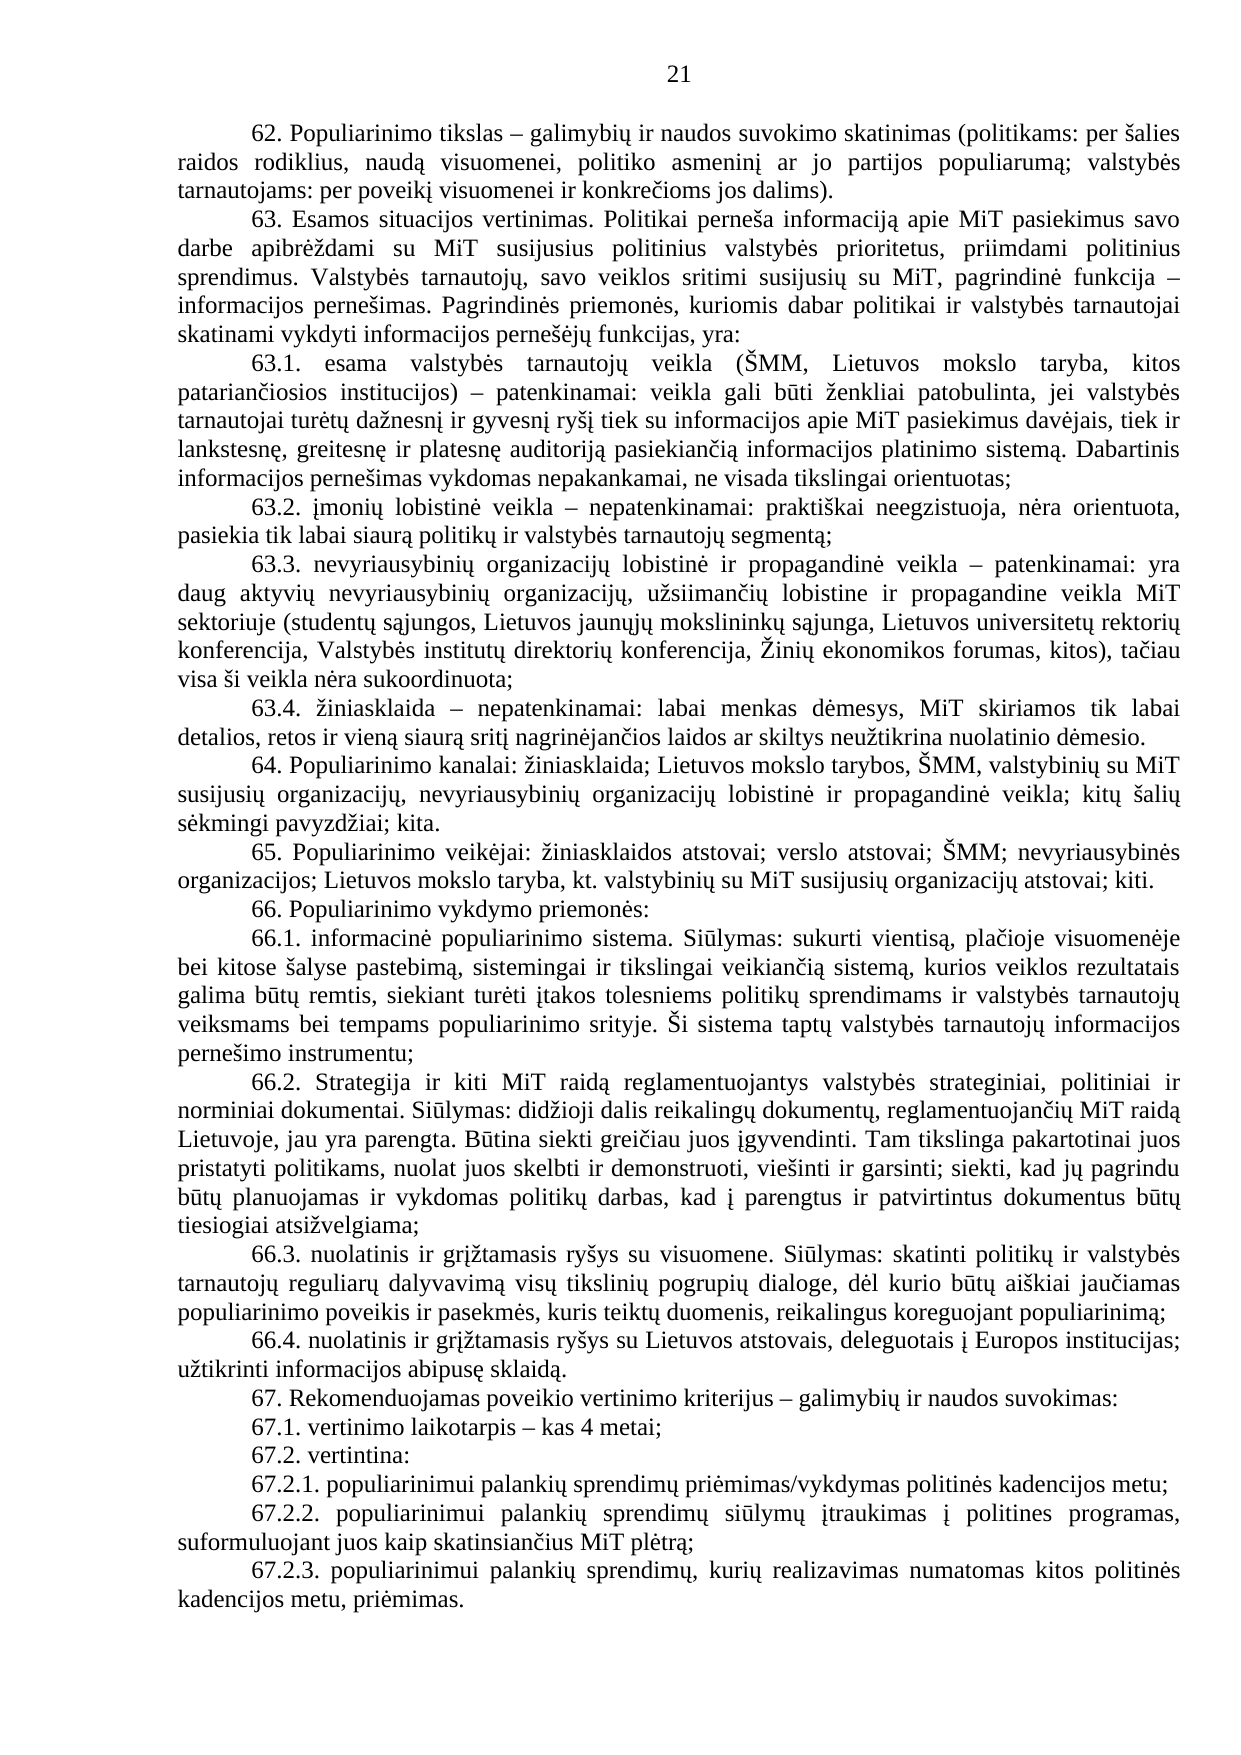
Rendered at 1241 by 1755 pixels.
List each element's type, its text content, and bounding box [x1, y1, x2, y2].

text 63.3. nevyriausybinių organizacijų lobistinė ir propagandinė veikla – patenkinamai: yra daug aktyvių nevyriausybinių organizacijų, užsiimančių lobistine ir propagandine veikla MiT sektoriuje (studentų sąjungos, Lietuvos jaunųjų mokslininkų sąjunga, Lietuvos universitetų rektorių konferencija, Valstybės institutų direktorių konferencija, Žinių ekonomikos forumas, kitos), tačiau visa ši veikla nėra sukoordinuota; [177, 549, 1181, 693]
text 67.2.3. populiarinimui palankių sprendimų, kurių realizavimas numatomas kitos politinės kadencijos metu, priėmimas. [177, 1556, 1181, 1613]
text 64. Populiarinimo kanalai: žiniasklaida; Lietuvos mokslo tarybos, ŠMM, valstybinių su MiT susijusių organizacijų, nevyriausybinių organizacijų lobistinė ir propagandinė veikla; kitų šalių sėkmingi pavyzdžiai; kita. [177, 751, 1181, 837]
text 67.1. vertinimo laikotarpis – kas 4 metai; [177, 1412, 1181, 1441]
text 63. Esamos situacijos vertinimas. Politikai perneša informaciją apie MiT pasiekimus savo darbe apibrėždami su MiT susijusius politinius valstybės prioritetus, priimdami politinius sprendimus. Valstybės tarnautojų, savo veiklos sritimi susijusių su MiT, pagrindinė funkcija – informacijos pernešimas. Pagrindinės priemonės, kuriomis dabar politikai ir valstybės tarnautojai skatinami vykdyti informacijos pernešėjų funkcijas, yra: [177, 204, 1181, 348]
text 66. Populiarinimo vykdymo priemonės: [177, 894, 1181, 923]
text 63.1. esama valstybės tarnautojų veikla (ŠMM, Lietuvos mokslo taryba, kitos patariančiosios institucijos) – patenkinamai: veikla gali būti ženkliai patobulinta, jei valstybės tarnautojai turėtų dažnesnį ir gyvesnį ryšį tiek su informacijos apie MiT pasiekimus davėjais, tiek ir lankstesnę, greitesnę ir platesnę auditoriją pasiekiančią informacijos platinimo sistemą. Dabartinis informacijos pernešimas vykdomas nepakankamai, ne visada tikslingai orientuotas; [177, 348, 1181, 492]
text 63.4. žiniasklaida – nepatenkinamai: labai menkas dėmesys, MiT skiriamos tik labai detalios, retos ir vieną siaurą sritį nagrinėjančios laidos ar skiltys neužtikrina nuolatinio dėmesio. [177, 693, 1181, 751]
text 66.1. informacinė populiarinimo sistema. Siūlymas: sukurti vientisą, plačioje visuomenėje bei kitose šalyse pastebimą, sistemingai ir tikslingai veikiančią sistemą, kurios veiklos rezultatais galima būtų remtis, siekiant turėti įtakos tolesniems politikų sprendimams ir valstybės tarnautojų veiksmams bei tempams populiarinimo srityje. Ši sistema taptų valstybės tarnautojų informacijos pernešimo instrumentu; [177, 923, 1181, 1067]
text 67. Rekomenduojamas poveikio vertinimo kriterijus – galimybių ir naudos suvokimas: [177, 1383, 1181, 1412]
text 66.3. nuolatinis ir grįžtamasis ryšys su visuomene. Siūlymas: skatinti politikų ir valstybės tarnautojų reguliarų dalyvavimą visų tikslinių pogrupių dialoge, dėl kurio būtų aiškiai jaučiamas populiarinimo poveikis ir pasekmės, kuris teiktų duomenis, reikalingus koreguojant populiarinimą; [177, 1239, 1181, 1326]
text 66.2. Strategija ir kiti MiT raidą reglamentuojantys valstybės strateginiai, politiniai ir norminiai dokumentai. Siūlymas: didžioji dalis reikalingų dokumentų, reglamentuojančių MiT raidą Lietuvoje, jau yra parengta. Būtina siekti greičiau juos įgyvendinti. Tam tikslinga pakartotinai juos pristatyti politikams, nuolat juos skelbti ir demonstruoti, viešinti ir garsinti; siekti, kad jų pagrindu būtų planuojamas ir vykdomas politikų darbas, kad į parengtus ir patvirtintus dokumentus būtų tiesiogiai atsižvelgiama; [177, 1067, 1181, 1239]
text 67.2. vertintina: [177, 1441, 1181, 1469]
text 67.2.2. populiarinimui palankių sprendimų siūlymų įtraukimas į politines programas, suformuluojant juos kaip skatinsiančius MiT plėtrą; [177, 1498, 1181, 1556]
text 63.2. įmonių lobistinė veikla – nepatenkinamai: praktiškai neegzistuoja, nėra orientuota, pasiekia tik labai siaurą politikų ir valstybės tarnautojų segmentą; [177, 492, 1181, 549]
text 66.4. nuolatinis ir grįžtamasis ryšys su Lietuvos atstovais, deleguotais į Europos institucijas; užtikrinti informacijos abipusę sklaidą. [177, 1326, 1181, 1383]
text 65. Populiarinimo veikėjai: žiniasklaidos atstovai; verslo atstovai; ŠMM; nevyriausybinės organizacijos; Lietuvos mokslo taryba, kt. valstybinių su MiT susijusių organizacijų atstovai; kiti. [177, 837, 1181, 894]
text 62. Populiarinimo tikslas – galimybių ir naudos suvokimo skatinimas (politikams: per šalies raidos rodiklius, naudą visuomenei, politiko asmeninį ar jo partijos populiarumą; valstybės tarnautojams: per poveikį visuomenei ir konkrečioms jos dalims). [177, 118, 1181, 204]
text 67.2.1. populiarinimui palankių sprendimų priėmimas/vykdymas politinės kadencijos metu; [177, 1469, 1181, 1498]
